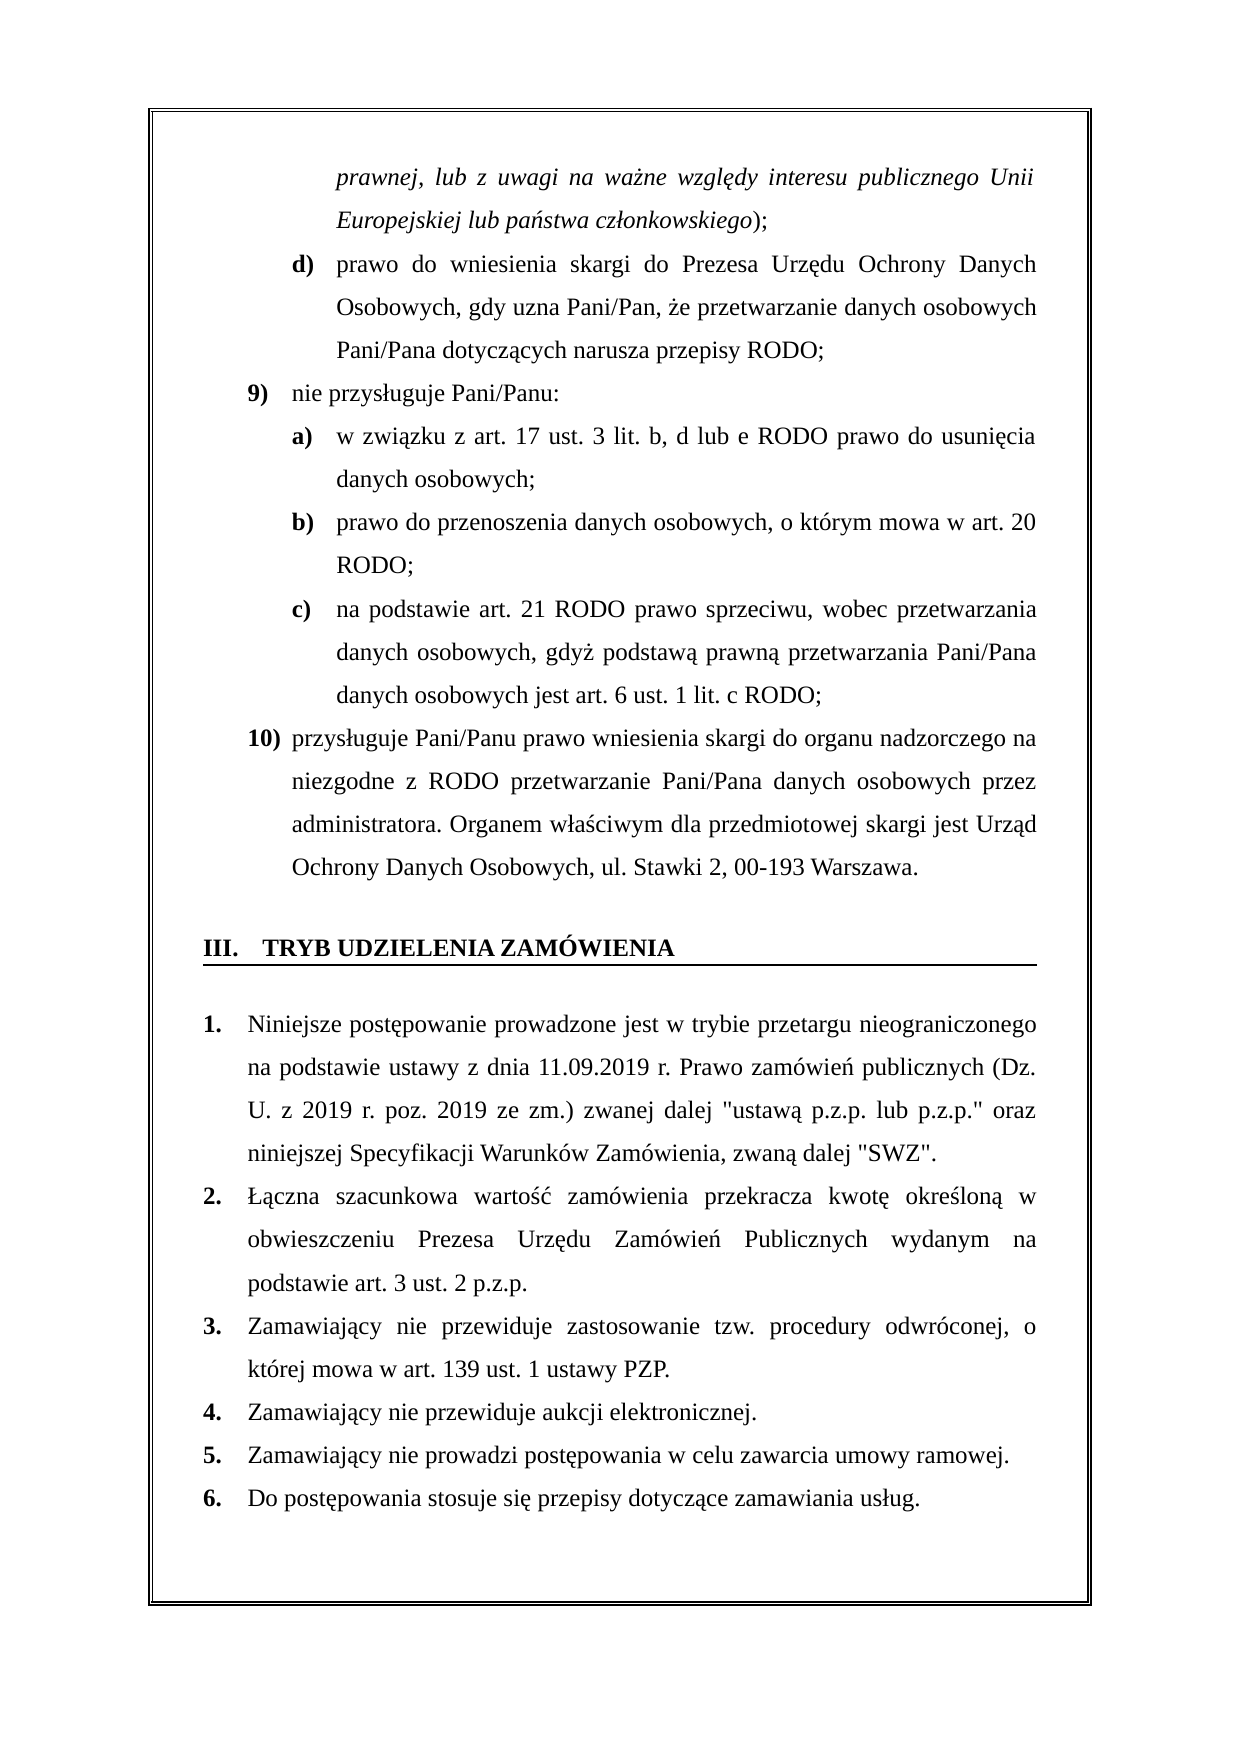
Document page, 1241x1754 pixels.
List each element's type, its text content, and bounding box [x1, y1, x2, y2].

text 4. Zamawiający nie przewiduje aukcji elektronicznej. [203, 1397, 1037, 1426]
text III. TRYB UDZIELENIA ZAMÓWIENIA [203, 933, 1037, 964]
text 3. Zamawiający nie przewiduje zastosowanie tzw. procedury odwróconej, o której mowa w art. 139 ust. 1 ustawy PZP. [203, 1311, 1037, 1383]
text 2. Łączna szacunkowa wartość zamówienia przekracza kwotę określoną w obwieszczeniu Prezesa Urzędu Zamówień Publicznych wydanym na podstawie art. 3 ust. 2 p.z.p. [203, 1181, 1037, 1296]
text a) w związku z art. 17 ust. 3 lit. b, d lub e RODO prawo do usunięcia danych osobowych; [292, 421, 1037, 493]
text b) prawo do przenoszenia danych osobowych, o którym mowa w art. 20 RODO; [292, 507, 1037, 579]
text 1. Niniejsze postępowanie prowadzone jest w trybie przetargu nieograniczonego na podstawie ustawy z dnia 11.09.2019 r. Prawo zamówień publicznych (Dz. U. z 2019 r. poz. 2019 ze zm.) zwanej dalej "ustawą p.z.p. lub p.z.p." oraz niniejszej Specyfikacji Warunków Zamówienia, zwaną dalej "SWZ". [203, 1009, 1037, 1167]
text 6. Do postępowania stosuje się przepisy dotyczące zamawiania usług. [203, 1483, 1037, 1512]
text 9) nie przysługuje Pani/Panu: [247, 378, 1037, 407]
text d) prawo do wniesienia skargi do Prezesa Urzędu Ochrony Danych Osobowych, gdy uzna Pani/Pan, że przetwarzanie danych osobowych Pani/Pana dotyczących narusza przepisy RODO; [292, 249, 1037, 364]
text c) na podstawie art. 21 RODO prawo sprzeciwu, wobec przetwarzania danych osobowych, gdyż podstawą prawną przetwarzania Pani/Pana danych osobowych jest art. 6 ust. 1 lit. c RODO; [292, 594, 1037, 709]
text prawnej, lub z uwagi na ważne względy interesu publicznego Unii Europejskiej lub państwa członkowskiego); [292, 162, 1037, 234]
text 5. Zamawiający nie prowadzi postępowania w celu zawarcia umowy ramowej. [203, 1440, 1037, 1469]
text 10) przysługuje Pani/Panu prawo wniesienia skargi do organu nadzorczego na niezgodne z RODO przetwarzanie Pani/Pana danych osobowych przez administratora. Organem właściwym dla przedmiotowej skargi jest Urząd Ochrony Danych Osobowych, ul. Stawki 2, 00-193 Warszawa. [247, 723, 1037, 881]
